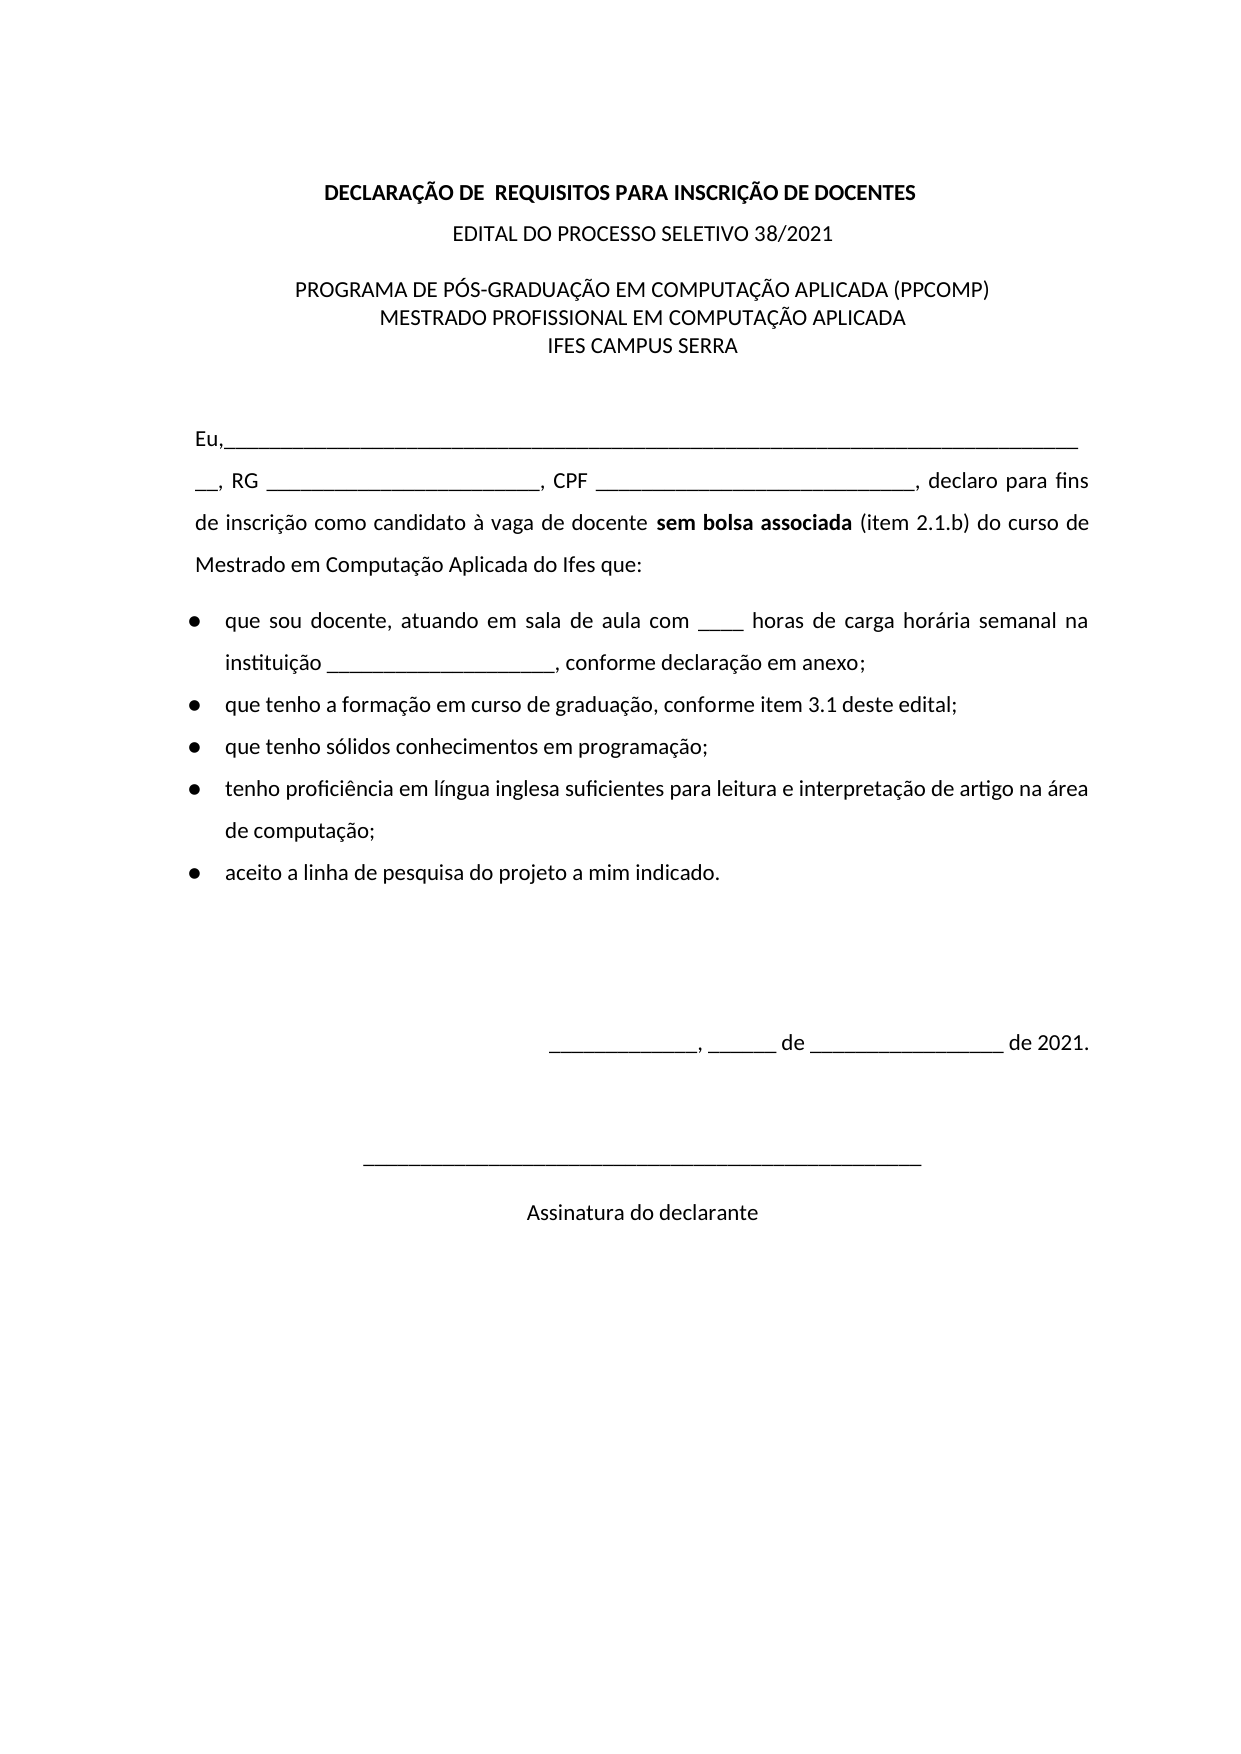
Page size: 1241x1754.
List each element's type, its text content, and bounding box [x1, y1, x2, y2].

list que tenho a formação em curso de graduação, conforme item 3.1 deste edital; [187, 690, 1090, 718]
list aceito a linha de pesquisa do projeto a mim indicado. [187, 858, 1090, 886]
text PROGRAMA DE PÓS-GRADUAÇÃO EM COMPUTAÇÃO APLICADA (PPCOMP) [195, 275, 1090, 303]
text Eu,_____________________________________________________________________________, RG ________________________, CPF ____________________________, declaro para fins de inscrição como candidato à vaga de docente sem bolsa associada (item 2.1.b) do curso de Mestrado em Computação Aplicada do Ifes que: [195, 424, 1090, 578]
text EDITAL DO PROCESSO SELETIVO 38/2021 [195, 219, 1090, 247]
list que tenho sólidos conhecimentos em programação; [187, 732, 1090, 760]
list tenho proficiência em língua inglesa suficientes para leitura e interpretação de artigo na área de computação; [187, 774, 1090, 844]
text _____________, ______ de _________________ de 2021. [195, 1028, 1090, 1056]
text DECLARAÇÃO DE REQUISITOS PARA INSCRIÇÃO DE DOCENTES [150, 178, 1090, 206]
text MESTRADO PROFISSIONAL EM COMPUTAÇÃO APLICADA [195, 303, 1090, 331]
text IFES CAMPUS SERRA [195, 331, 1090, 359]
list que sou docente, atuando em sala de aula com ____ horas de carga horária semanal na instituição ____________________, conforme declaração em anexo; [187, 606, 1090, 676]
text Assinatura do declarante [195, 1198, 1090, 1226]
text _________________________________________________ [195, 1141, 1090, 1169]
